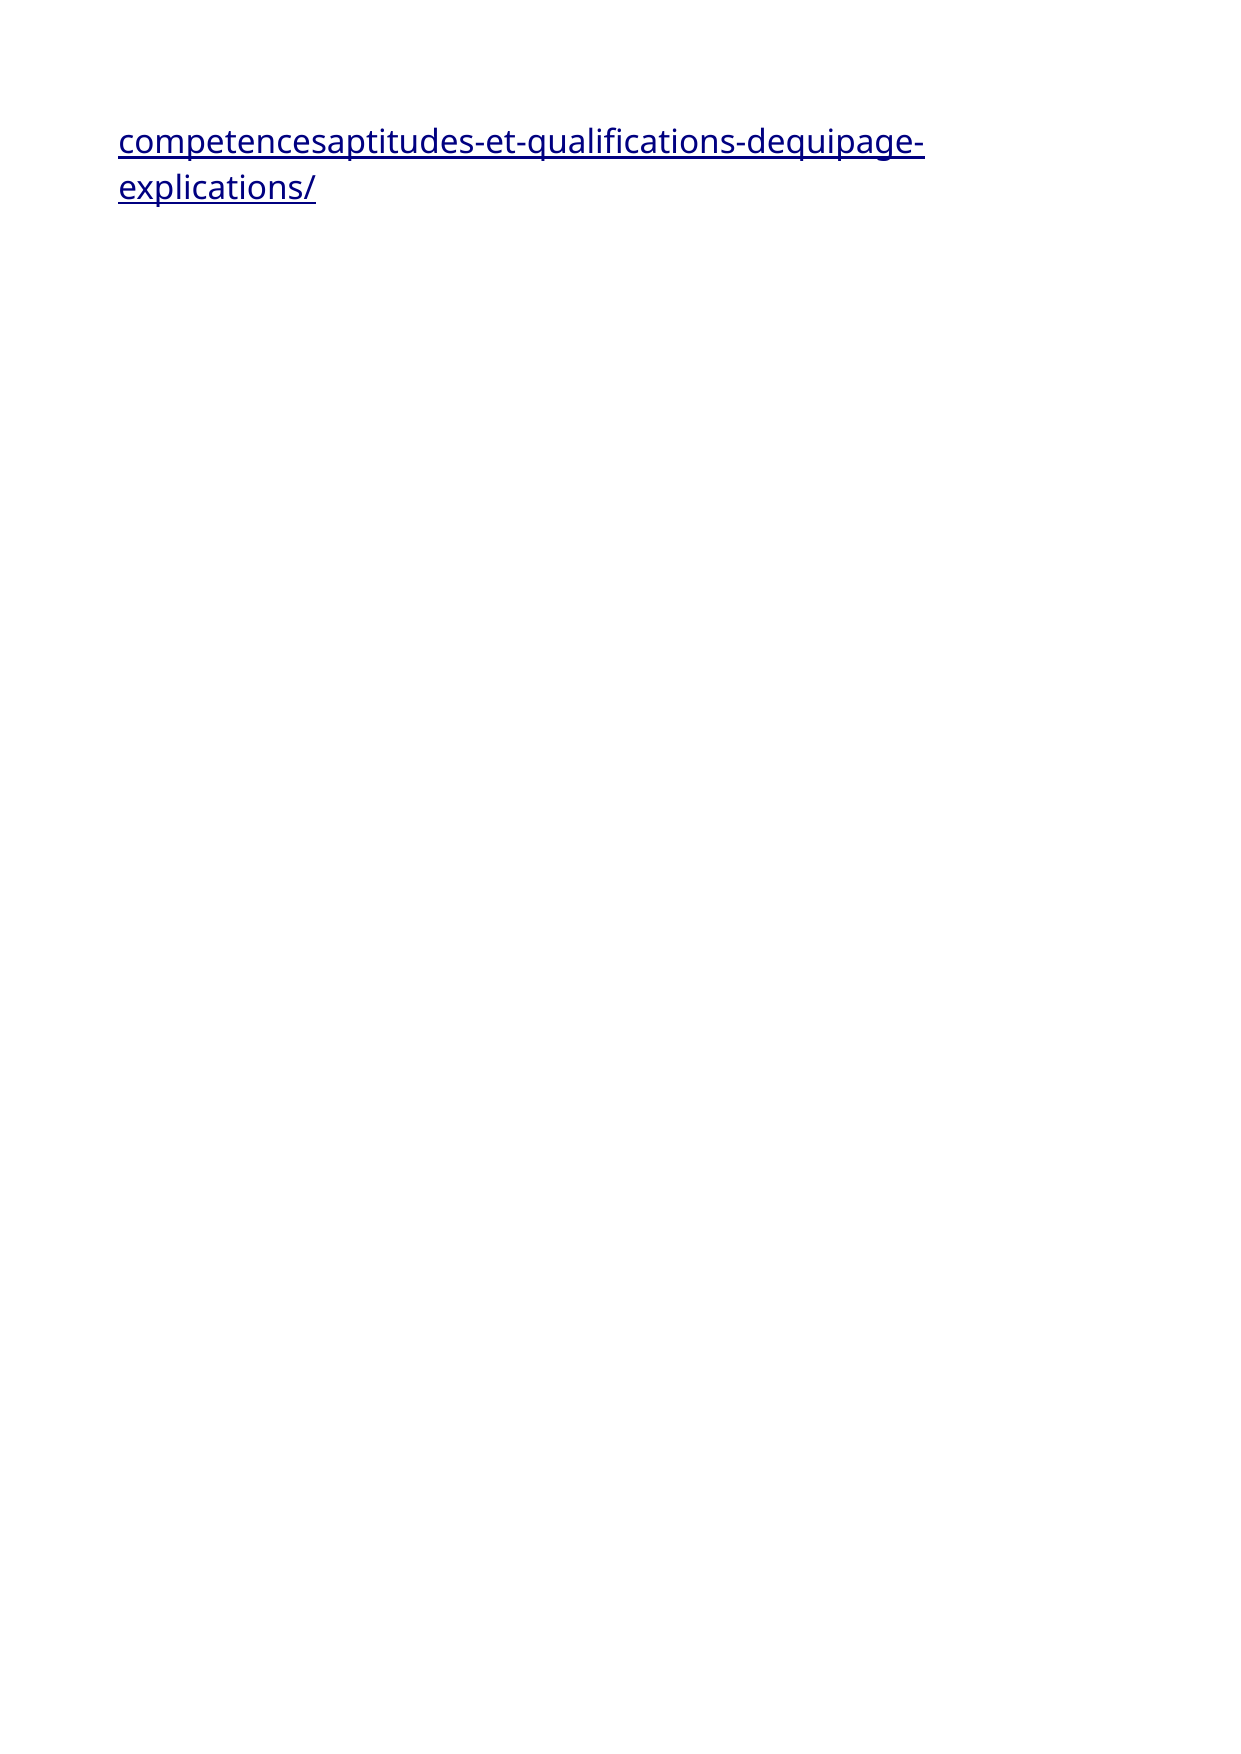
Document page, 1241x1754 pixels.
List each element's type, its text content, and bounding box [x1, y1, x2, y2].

text competencesaptitudes-et-qualifications-dequipage-explications/ [118, 118, 1122, 209]
